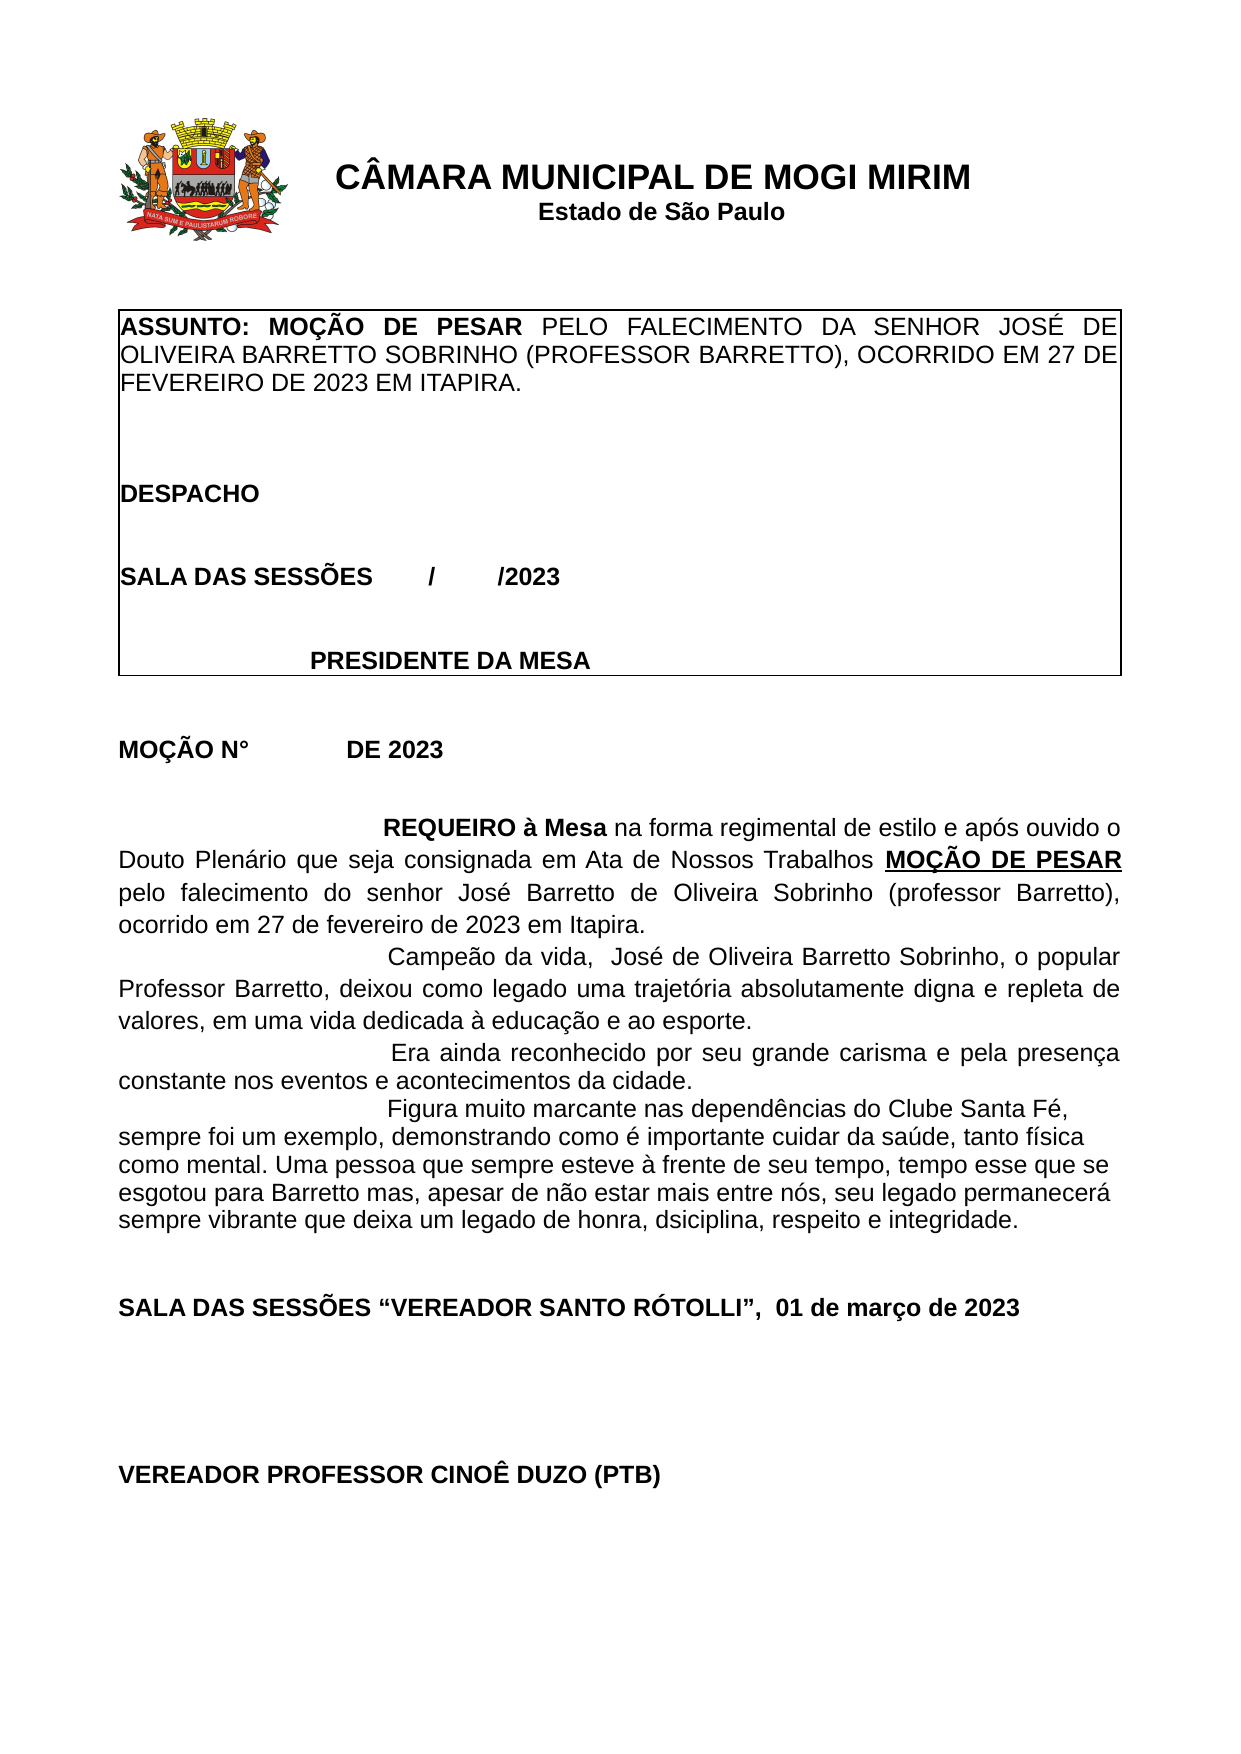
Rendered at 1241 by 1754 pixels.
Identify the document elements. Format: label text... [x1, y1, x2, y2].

text SALA DAS SESSÕES “VEREADOR SANTO RÓTOLLI”, 01 de março de 2023 [118, 1294, 1122, 1322]
table_header [354, 676, 886, 704]
text Campeão da vida, José de Oliveira Barretto Sobrinho, o popular Professor Barretto, deixou como legado uma trajetória absolutamente digna e repleta de valores, em uma vida dedicada à educação e ao esporte. [118, 942, 1122, 1034]
text MOÇÃO N° DE 2023 [118, 736, 1122, 764]
text ASSUNTO: MOÇÃO DE PESAR PELO FALECIMENTO DA SENHOR JOSÉ DE OLIVEIRA BARRETTO SOBRINHO (PROFESSOR BARRETTO), OCORRIDO EM 27 DE FEVEREIRO DE 2023 EM ITAPIRA. [120, 311, 1120, 396]
text Estado de São Paulo [289, 197, 1122, 225]
text Era ainda reconhecido por seu grande carisma e pela presença constante nos eventos e acontecimentos da cidade. [118, 1039, 1122, 1094]
picture [118, 118, 289, 241]
text PRESIDENTE DA MESA [120, 643, 1120, 675]
text SALA DAS SESSÕES / /2023 [120, 559, 1120, 591]
text VEREADOR PROFESSOR CINOÊ DUZO (PTB) [118, 1461, 1122, 1489]
text Figura muito marcante nas dependências do Clube Santa Fé, sempre foi um exemplo, demonstrando como é importante cuidar da saúde, tanto física como mental. Uma pessoa que sempre esteve à frente de seu tempo, tempo esse que se esgotou para Barretto mas, apesar de não estar mais entre nós, seu legado permanecerá sempre vibrante que deixa um legado de honra, dsiciplina, respeito e integridade. [118, 1094, 1122, 1234]
text CÂMARA MUNICIPAL DE MOGI MIRIM [289, 158, 1122, 197]
text REQUEIRO à Mesa na forma regimental de estilo e após ouvido o Douto Plenário que seja consignada em Ata de Nossos Trabalhos MOÇÃO DE PESAR pelo falecimento do senhor José Barretto de Oliveira Sobrinho (professor Barretto), ocorrido em 27 de fevereiro de 2023 em Itapira. [118, 814, 1122, 938]
text DESPACHO [120, 476, 1120, 508]
